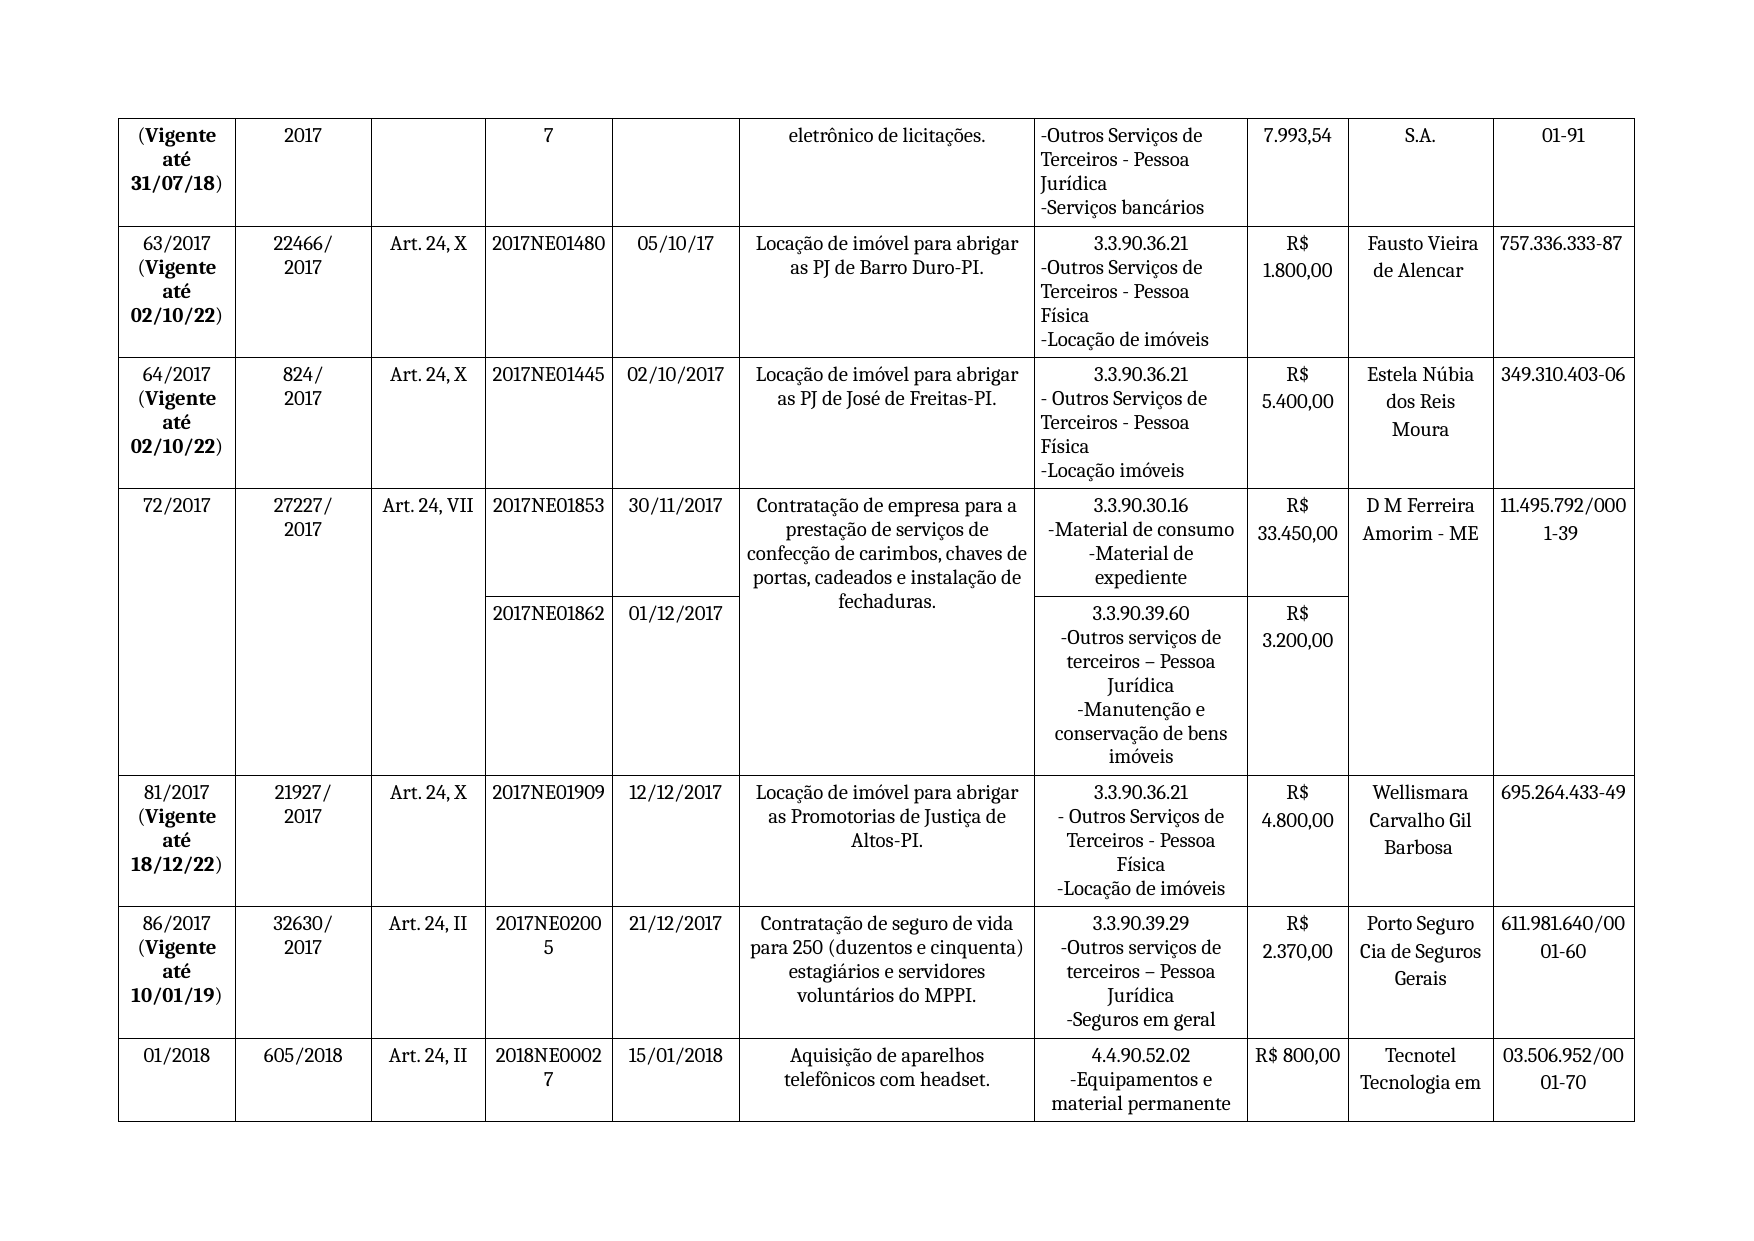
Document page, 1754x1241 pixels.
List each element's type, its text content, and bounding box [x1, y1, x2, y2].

table_cell 72/2017 [119, 489, 235, 775]
table_cell Art. 24, II [372, 1039, 485, 1121]
table_cell -Outros Serviços de Terceiros - Pessoa Jurídica -Serviços bancários [1035, 119, 1247, 226]
table_cell R$ 5.400,00 [1248, 358, 1348, 488]
table_cell Contratação de empresa para a prestação de serviços de confecção de carimbos, chaves de portas, cadeados e instalação de fechaduras. [740, 489, 1034, 775]
table_cell 3.3.90.39.60 -Outros serviços de terceiros – Pessoa Jurídica -Manutenção e conservação de bens imóveis [1035, 597, 1247, 775]
table_cell 2017NE02005 [486, 907, 612, 1038]
table_cell Fausto Vieira de Alencar [1349, 227, 1493, 357]
table_cell 349.310.403-06 [1494, 358, 1634, 488]
table_cell 01/12/2017 [613, 597, 739, 775]
table_cell 27227/ 2017 [236, 489, 371, 775]
table_cell Aquisição de aparelhos telefônicos com headset. [740, 1039, 1034, 1121]
table_cell 2017NE01909 [486, 776, 612, 906]
table_cell S.A. [1349, 119, 1493, 226]
table_cell 12/12/2017 [613, 776, 739, 906]
table_cell 3.3.90.36.21 - Outros Serviços de Terceiros - Pessoa Física -Locação de imóveis [1035, 776, 1247, 906]
table_cell Wellismara Carvalho Gil Barbosa [1349, 776, 1493, 906]
table_cell 7.993,54 [1248, 119, 1348, 226]
table_cell eletrônico de licitações. [740, 119, 1034, 226]
table_cell R$ 4.800,00 [1248, 776, 1348, 906]
table_cell Tecnotel Tecnologia em [1349, 1039, 1493, 1121]
table_cell 81/2017 (Vigente até 18/12/22) [119, 776, 235, 906]
table_cell R$ 800,00 [1248, 1039, 1348, 1121]
table_cell 2017NE01480 [486, 227, 612, 357]
table_cell 02/10/2017 [613, 358, 739, 488]
table_cell 01/2018 [119, 1039, 235, 1121]
table_cell Art. 24, X [372, 358, 485, 488]
table_cell 22466/ 2017 [236, 227, 371, 357]
table_cell 3.3.90.39.29 -Outros serviços de terceiros – Pessoa Jurídica -Seguros em geral [1035, 907, 1247, 1038]
table_cell Locação de imóvel para abrigar as PJ de José de Freitas-PI. [740, 358, 1034, 488]
table_cell Art. 24, II [372, 907, 485, 1038]
table_cell R$ 1.800,00 [1248, 227, 1348, 357]
table_cell 605/2018 [236, 1039, 371, 1121]
table_cell Locação de imóvel para abrigar as Promotorias de Justiça de Altos-PI. [740, 776, 1034, 906]
table_cell Art. 24, X [372, 227, 485, 357]
table_cell Porto Seguro Cia de Seguros Gerais [1349, 907, 1493, 1038]
table_cell Art. 24, X [372, 776, 485, 906]
table_cell [613, 119, 739, 226]
table_cell R$ 33.450,00 [1248, 489, 1348, 596]
table_cell 15/01/2018 [613, 1039, 739, 1121]
table_cell 01-91 [1494, 119, 1634, 226]
table_cell Estela Núbia dos Reis Moura [1349, 358, 1493, 488]
table_cell 86/2017 (Vigente até 10/01/19) [119, 907, 235, 1038]
table_cell 757.336.333-87 [1494, 227, 1634, 357]
table_cell D M Ferreira Amorim - ME [1349, 489, 1493, 775]
table_cell 21927/ 2017 [236, 776, 371, 906]
table_cell Art. 24, VII [372, 489, 485, 775]
table_cell 03.506.952/0001-70 [1494, 1039, 1634, 1121]
table_cell 4.4.90.52.02 -Equipamentos e material permanente [1035, 1039, 1247, 1121]
table_cell 21/12/2017 [613, 907, 739, 1038]
table_cell 05/10/17 [613, 227, 739, 357]
table_cell R$ 3.200,00 [1248, 597, 1348, 775]
table_cell 2017NE01445 [486, 358, 612, 488]
table_cell [372, 119, 485, 226]
table_cell 64/2017 (Vigente até 02/10/22) [119, 358, 235, 488]
table_cell 63/2017 (Vigente até 02/10/22) [119, 227, 235, 357]
table_cell 3.3.90.36.21 -Outros Serviços de Terceiros - Pessoa Física -Locação de imóveis [1035, 227, 1247, 357]
table_cell 695.264.433-49 [1494, 776, 1634, 906]
table_cell 2017 [236, 119, 371, 226]
table_cell 3.3.90.36.21 - Outros Serviços de Terceiros - Pessoa Física -Locação imóveis [1035, 358, 1247, 488]
table_cell 32630/ 2017 [236, 907, 371, 1038]
table_cell 11.495.792/0001-39 [1494, 489, 1634, 775]
table_cell 3.3.90.30.16 -Material de consumo -Material de expediente [1035, 489, 1247, 596]
table_cell 2018NE00027 [486, 1039, 612, 1121]
table_cell R$ 2.370,00 [1248, 907, 1348, 1038]
table_cell Locação de imóvel para abrigar as PJ de Barro Duro-PI. [740, 227, 1034, 357]
table_cell (Vigente até 31/07/18) [119, 119, 235, 226]
table_cell 611.981.640/0001-60 [1494, 907, 1634, 1038]
table_cell 30/11/2017 [613, 489, 739, 596]
table_cell 2017NE01853 [486, 489, 612, 596]
table_cell Contratação de seguro de vida para 250 (duzentos e cinquenta) estagiários e servidores voluntários do MPPI. [740, 907, 1034, 1038]
table_cell 824/ 2017 [236, 358, 371, 488]
table_cell 7 [486, 119, 612, 226]
table_cell 2017NE01862 [486, 597, 612, 775]
